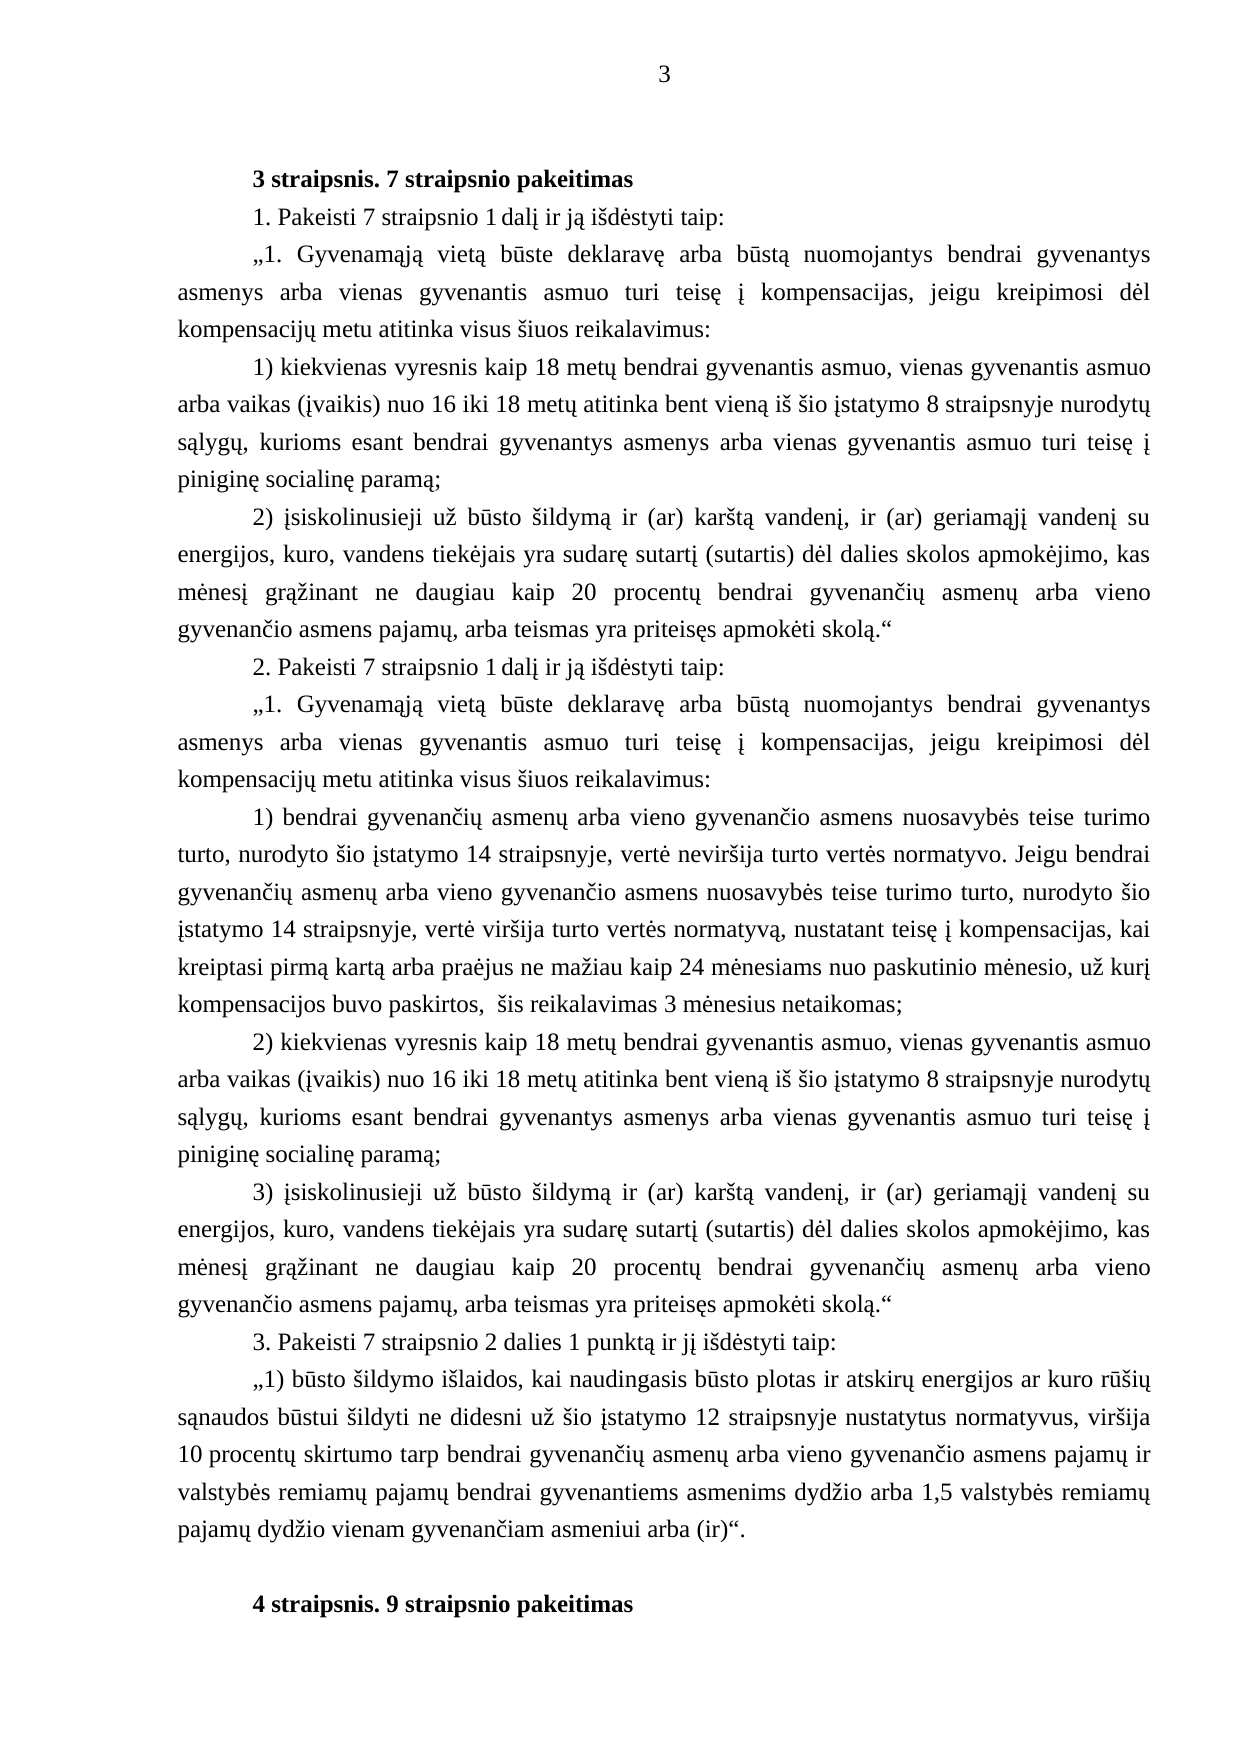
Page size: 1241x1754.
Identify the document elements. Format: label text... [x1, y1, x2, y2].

text 2) įsiskolinusieji už būsto šildymą ir (ar) karštą vandenį, ir (ar) geriamąjį vandenį su energijos, kuro, vandens tiekėjais yra sudarę sutartį (sutartis) dėl dalies skolos apmokėjimo, kas mėnesį grąžinant ne daugiau kaip 20 procentų bendrai gyvenančių asmenų arba vieno gyvenančio asmens pajamų, arba teismas yra priteisęs apmokėti skolą.“ [177, 493, 1152, 643]
text 3. Pakeisti 7 straipsnio 2 dalies 1 punktą ir jį išdėstyti taip: [177, 1318, 1152, 1356]
text 4 straipsnis. 9 straipsnio pakeitimas [177, 1581, 1152, 1618]
text 2) kiekvienas vyresnis kaip 18 metų bendrai gyvenantis asmuo, vienas gyvenantis asmuo arba vaikas (įvaikis) nuo 16 iki 18 metų atitinka bent vieną iš šio įstatymo 8 straipsnyje nurodytų sąlygų, kurioms esant bendrai gyvenantys asmenys arba vienas gyvenantis asmuo turi teisę į piniginę socialinę paramą; [177, 1018, 1152, 1168]
text „1. Gyvenamąją vietą būste deklaravę arba būstą nuomojantys bendrai gyvenantys asmenys arba vienas gyvenantis asmuo turi teisę į kompensacijas, jeigu kreipimosi dėl kompensacijų metu atitinka visus šiuos reikalavimus: [177, 231, 1152, 343]
text 1) kiekvienas vyresnis kaip 18 metų bendrai gyvenantis asmuo, vienas gyvenantis asmuo arba vaikas (įvaikis) nuo 16 iki 18 metų atitinka bent vieną iš šio įstatymo 8 straipsnyje nurodytų sąlygų, kurioms esant bendrai gyvenantys asmenys arba vienas gyvenantis asmuo turi teisę į piniginę socialinę paramą; [177, 343, 1152, 493]
text 2. Pakeisti 7 straipsnio 1 dalį ir ją išdėstyti taip: [177, 643, 1152, 681]
text 3) įsiskolinusieji už būsto šildymą ir (ar) karštą vandenį, ir (ar) geriamąjį vandenį su energijos, kuro, vandens tiekėjais yra sudarę sutartį (sutartis) dėl dalies skolos apmokėjimo, kas mėnesį grąžinant ne daugiau kaip 20 procentų bendrai gyvenančių asmenų arba vieno gyvenančio asmens pajamų, arba teismas yra priteisęs apmokėti skolą.“ [177, 1168, 1152, 1318]
text „1. Gyvenamąją vietą būste deklaravę arba būstą nuomojantys bendrai gyvenantys asmenys arba vienas gyvenantis asmuo turi teisę į kompensacijas, jeigu kreipimosi dėl kompensacijų metu atitinka visus šiuos reikalavimus: [177, 681, 1152, 793]
text 3 straipsnis. 7 straipsnio pakeitimas [177, 156, 1152, 193]
text 1. Pakeisti 7 straipsnio 1 dalį ir ją išdėstyti taip: [177, 193, 1152, 231]
text „1) būsto šildymo išlaidos, kai naudingasis būsto plotas ir atskirų energijos ar kuro rūšių sąnaudos būstui šildyti ne didesni už šio įstatymo 12 straipsnyje nustatytus normatyvus, viršija 10 procentų skirtumo tarp bendrai gyvenančių asmenų arba vieno gyvenančio asmens pajamų ir valstybės remiamų pajamų bendrai gyvenantiems asmenims dydžio arba 1,5 valstybės remiamų pajamų dydžio vienam gyvenančiam asmeniui arba (ir)“. [177, 1356, 1152, 1543]
text 1) bendrai gyvenančių asmenų arba vieno gyvenančio asmens nuosavybės teise turimo turto, nurodyto šio įstatymo 14 straipsnyje, vertė neviršija turto vertės normatyvo. Jeigu bendrai gyvenančių asmenų arba vieno gyvenančio asmens nuosavybės teise turimo turto, nurodyto šio įstatymo 14 straipsnyje, vertė viršija turto vertės normatyvą, nustatant teisę į kompensacijas, kai kreiptasi pirmą kartą arba praėjus ne mažiau kaip 24 mėnesiams nuo paskutinio mėnesio, už kurį kompensacijos buvo paskirtos, šis reikalavimas 3 mėnesius netaikomas; [177, 793, 1152, 1018]
